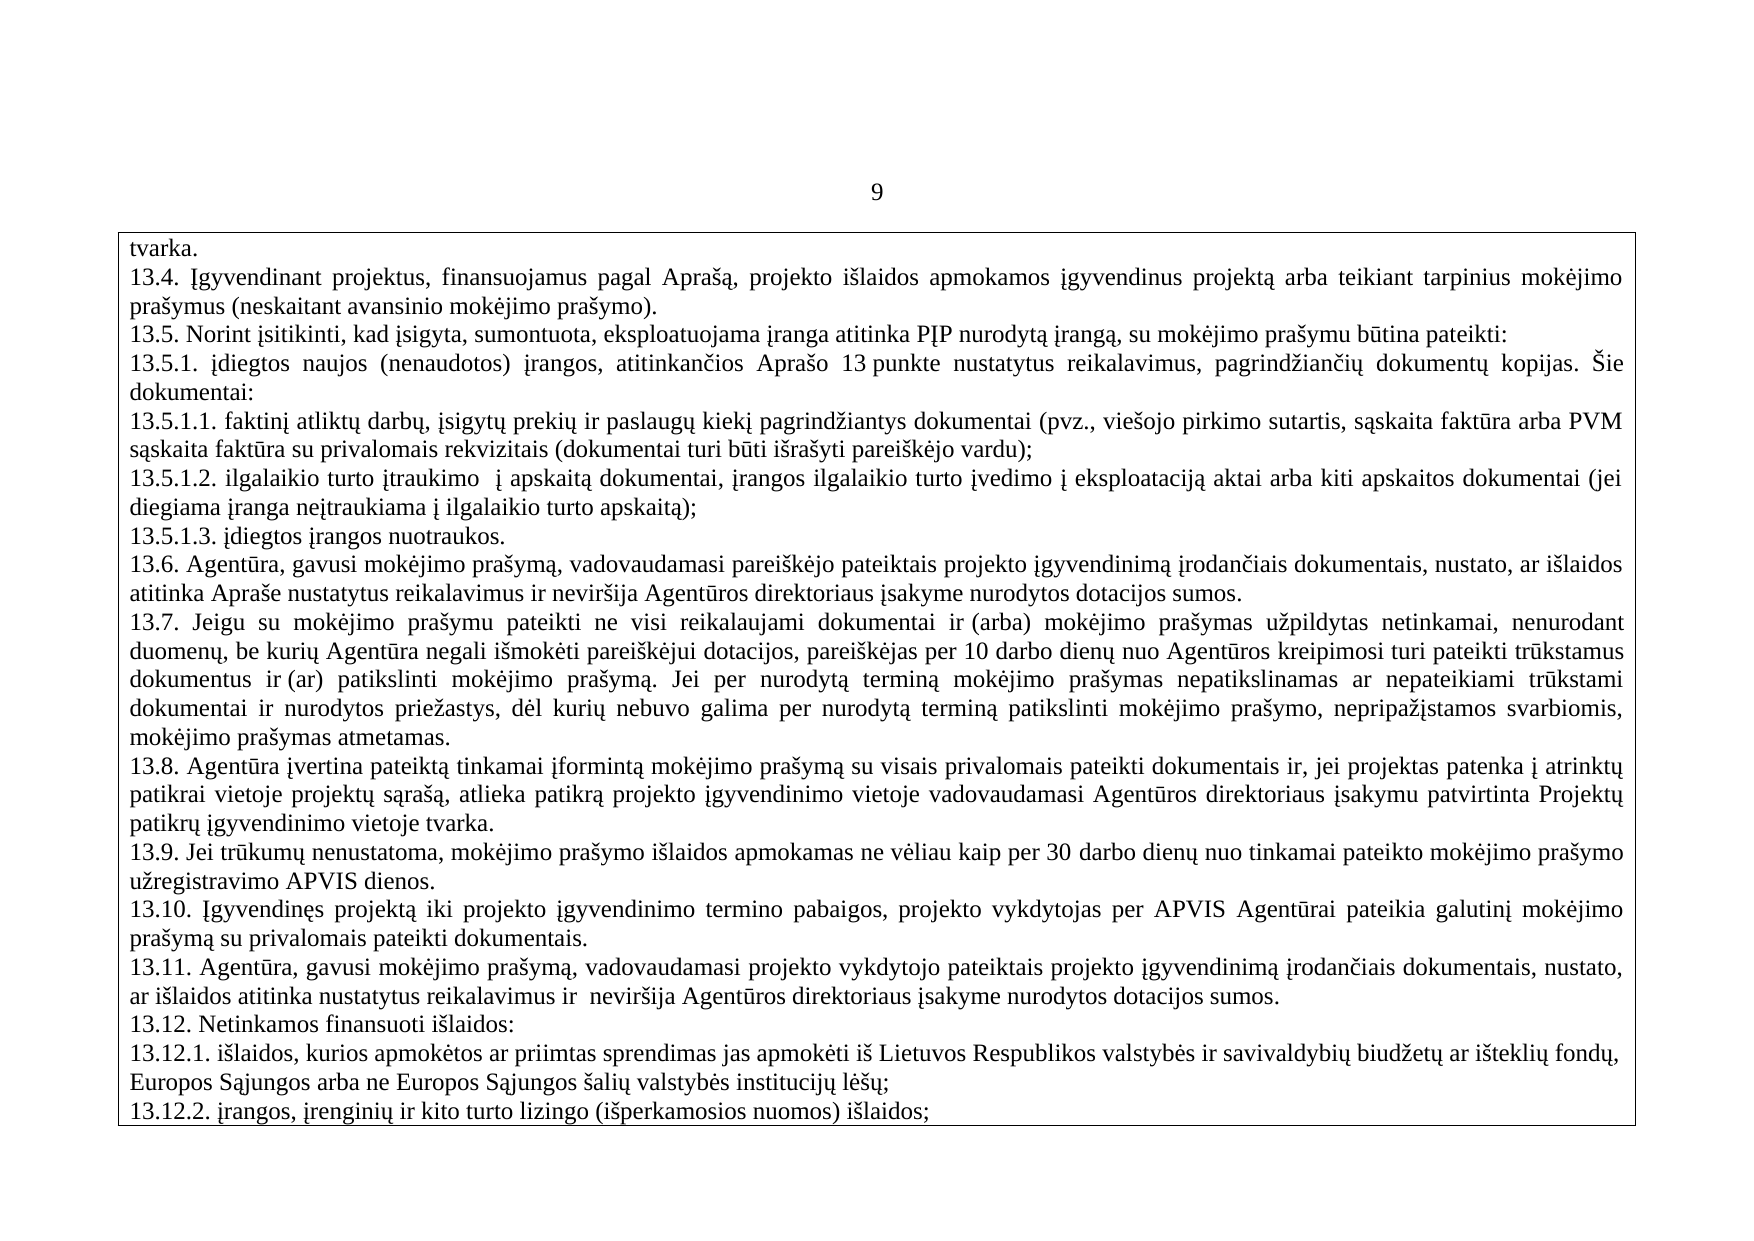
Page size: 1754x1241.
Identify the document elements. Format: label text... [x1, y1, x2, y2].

table_cell tvarka. 13.4. Įgyvendinant projektus, finansuojamus pagal Aprašą, projekto išlaidos apmokamos įgyvendinus projektą arba teikiant tarpinius mokėjimo prašymus (neskaitant avansinio mokėjimo prašymo). 13.5. Norint įsitikinti, kad įsigyta, sumontuota, eksploatuojama įranga atitinka PĮP nurodytą įrangą, su mokėjimo prašymu būtina pateikti: 13.5.1. įdiegtos naujos (nenaudotos) įrangos, atitinkančios Aprašo 13 punkte nustatytus reikalavimus, pagrindžiančių dokumentų kopijas. Šie dokumentai: 13.5.1.1. faktinį atliktų darbų, įsigytų prekių ir paslaugų kiekį pagrindžiantys dokumentai (pvz., viešojo pirkimo sutartis, sąskaita faktūra arba PVM sąskaita faktūra su privalomais rekvizitais (dokumentai turi būti išrašyti pareiškėjo vardu); 13.5.1.2. ilgalaikio turto įtraukimo į apskaitą dokumentai, įrangos ilgalaikio turto įvedimo į eksploataciją aktai arba kiti apskaitos dokumentai (jei diegiama įranga neįtraukiama į ilgalaikio turto apskaitą); 13.5.1.3. įdiegtos įrangos nuotraukos. 13.6. Agentūra, gavusi mokėjimo prašymą, vadovaudamasi pareiškėjo pateiktais projekto įgyvendinimą įrodančiais dokumentais, nustato, ar išlaidos atitinka Apraše nustatytus reikalavimus ir neviršija Agentūros direktoriaus įsakyme nurodytos dotacijos sumos. 13.7. Jeigu su mokėjimo prašymu pateikti ne visi reikalaujami dokumentai ir (arba) mokėjimo prašymas užpildytas netinkamai, nenurodant duomenų, be kurių Agentūra negali išmokėti pareiškėjui dotacijos, pareiškėjas per 10 darbo dienų nuo Agentūros kreipimosi turi pateikti trūkstamus dokumentus ir (ar) patikslinti mokėjimo prašymą. Jei per nurodytą terminą mokėjimo prašymas nepatikslinamas ar nepateikiami trūkstami dokumentai ir nurodytos priežastys, dėl kurių nebuvo galima per nurodytą terminą patikslinti mokėjimo prašymo, nepripažįstamos svarbiomis, mokėjimo prašymas atmetamas. 13.8. Agentūra įvertina pateiktą tinkamai įformintą mokėjimo prašymą su visais privalomais pateikti dokumentais ir, jei projektas patenka į atrinktų patikrai vietoje projektų sąrašą, atlieka patikrą projekto įgyvendinimo vietoje vadovaudamasi Agentūros direktoriaus įsakymu patvirtinta Projektų patikrų įgyvendinimo vietoje tvarka. 13.9. Jei trūkumų nenustatoma, mokėjimo prašymo išlaidos apmokamas ne vėliau kaip per 30 darbo dienų nuo tinkamai pateikto mokėjimo prašymo užregistravimo APVIS dienos. 13.10. Įgyvendinęs projektą iki projekto įgyvendinimo termino pabaigos, projekto vykdytojas per APVIS Agentūrai pateikia galutinį mokėjimo prašymą su privalomais pateikti dokumentais. 13.11. Agentūra, gavusi mokėjimo prašymą, vadovaudamasi projekto vykdytojo pateiktais projekto įgyvendinimą įrodančiais dokumentais, nustato, ar išlaidos atitinka nustatytus reikalavimus ir neviršija Agentūros direktoriaus įsakyme nurodytos dotacijos sumos. 13.12. Netinkamos finansuoti išlaidos: 13.12.1. išlaidos, kurios apmokėtos ar priimtas sprendimas jas apmokėti iš Lietuvos Respublikos valstybės ir savivaldybių biudžetų ar išteklių fondų, Europos Sąjungos arba ne Europos Sąjungos šalių valstybės institucijų lėšų; 13.12.2. įrangos, įrenginių ir kito turto lizingo (išperkamosios nuomos) išlaidos; [119, 233, 1635, 1124]
